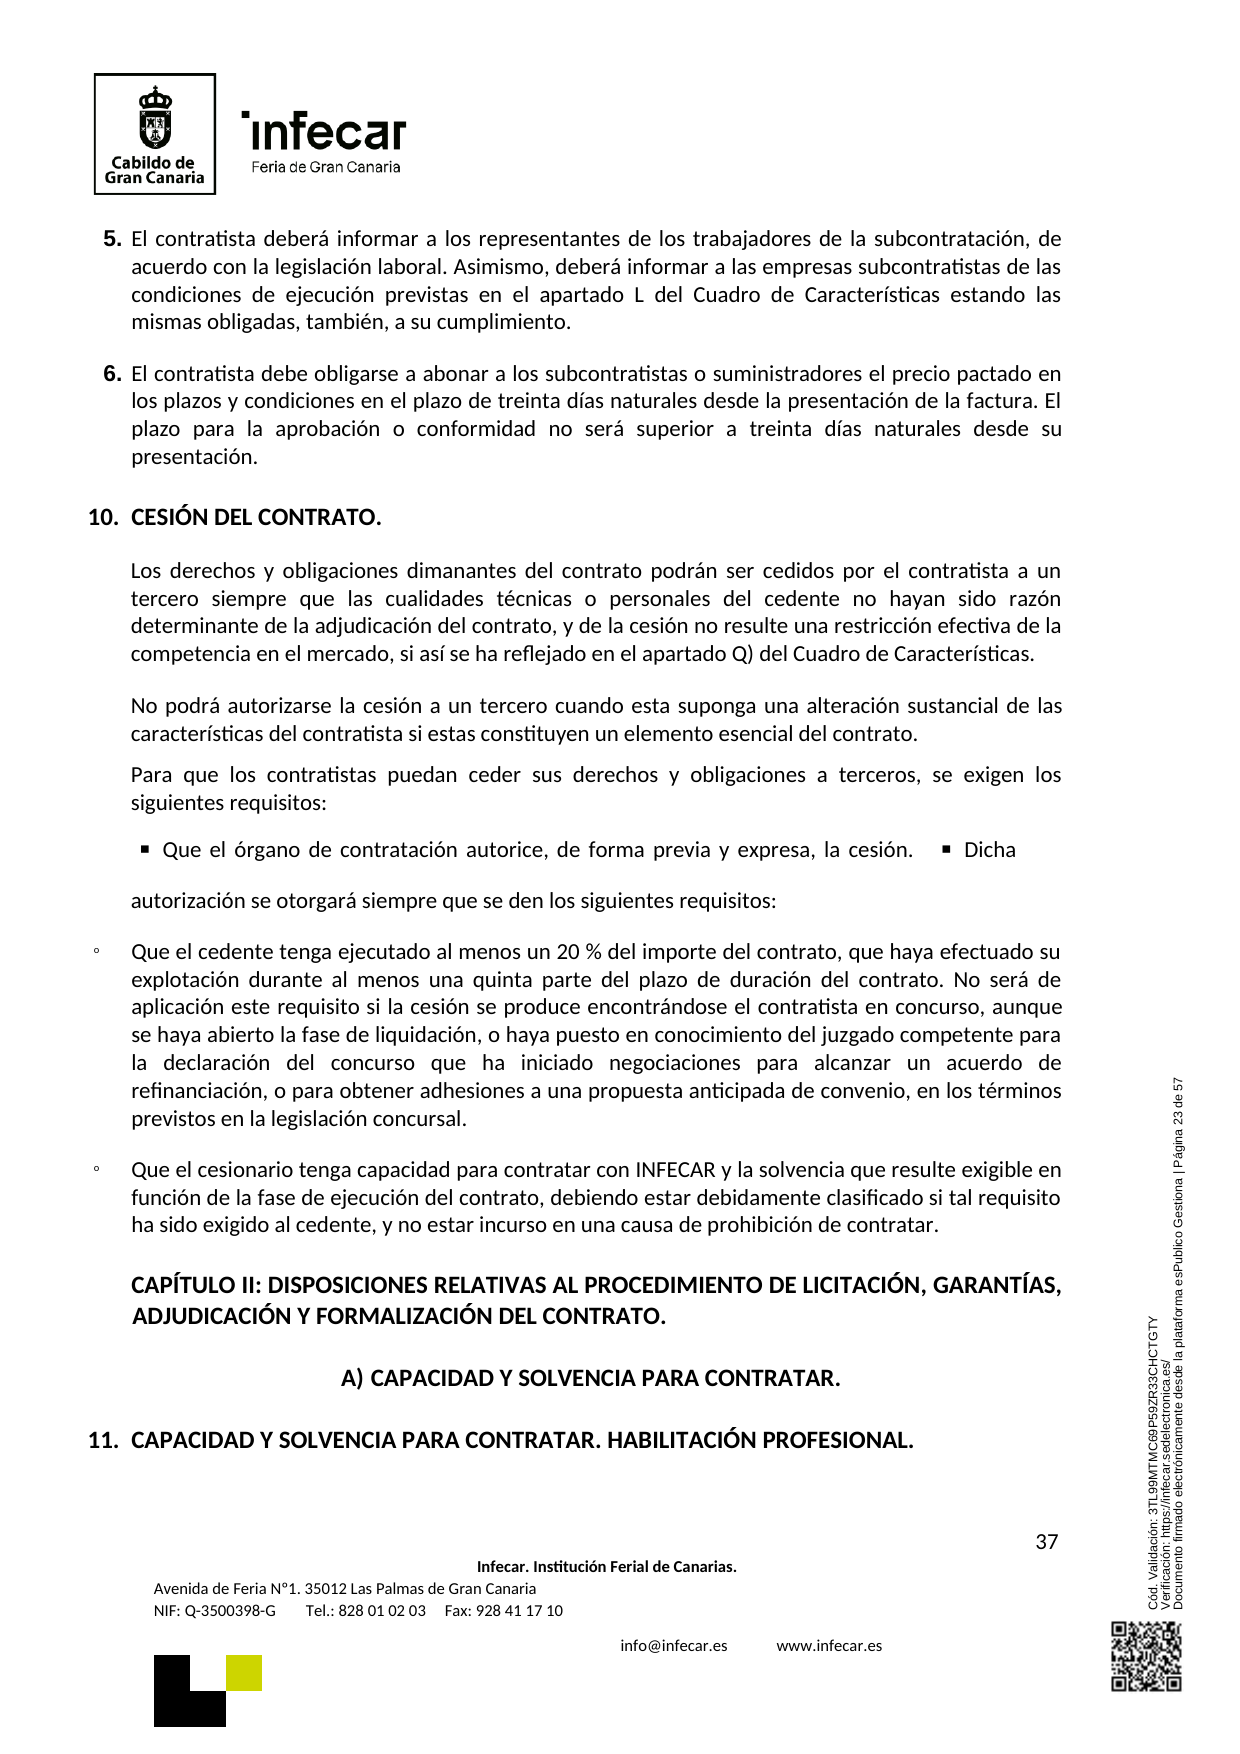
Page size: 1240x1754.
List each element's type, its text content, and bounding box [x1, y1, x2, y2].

list Que el cedente tenga ejecutado al menos un 20 % del importe del contrato, que haya efectuado su explotación durante al menos una quinta parte del plazo de duración del contrato. No será de aplicación este requisito si la cesión se produce encontrándose el contratista en concurso, aunque se haya abierto la fase de liquidación, o haya puesto en conocimiento del juzgado competente para la declaración del concurso que ha iniciado negociaciones para alcanzar un acuerdo de refinanciación, o para obtener adhesiones a una propuesta anticipada de convenio, en los términos previstos en la legislación concursal. [93, 937, 1064, 1132]
text Los derechos y obligaciones dimanantes del contrato podrán ser cedidos por el contratista a un tercero siempre que las cualidades técnicas o personales del cedente no hayan sido razón determinante de la adjudicación del contrato, y de la cesión no resulte una restricción efectiva de la competencia en el mercado, si así se ha reflejado en el apartado Q) del Cuadro de Características. [131, 556, 1064, 667]
list El contratista deberá informar a los representantes de los trabajadores de la subcontratación, de acuerdo con la legislación laboral. Asimismo, deberá informar a las empresas subcontratistas de las condiciones de ejecución previstas en el apartado L del Cuadro de Características estando las mismas obligadas, también, a su cumplimiento. [103, 224, 1064, 336]
list Que el cesionario tenga capacidad para contratar con INFECAR y la solvencia que resulte exigible en función de la fase de ejecución del contrato, debiendo estar debidamente clasificado si tal requisito ha sido exigido al cedente, y no estar incurso en una causa de prohibición de contratar. [93, 1155, 1064, 1238]
text CAPÍTULO II: DISPOSICIONES RELATIVAS AL PROCEDIMIENTO DE LICITACIÓN, GARANTÍAS, ADJUDICACIÓN Y FORMALIZACIÓN DEL CONTRATO. [131, 1269, 1064, 1330]
text A) CAPACIDAD Y SOLVENCIA PARA CONTRATAR. [341, 1362, 1064, 1393]
text Para que los contratistas puedan ceder sus derechos y obligaciones a terceros, se exigen los siguientes requisitos: [131, 761, 1064, 816]
text ▪ Que el órgano de contratación autorice, de forma previa y expresa, la cesión. ▪ Dicha autorización se otorgará siempre que se den los siguientes requisitos: [131, 835, 1016, 914]
list CESIÓN DEL CONTRATO. [87, 501, 1058, 531]
text No podrá autorizarse la cesión a un tercero cuando esta suponga una alteración sustancial de las características del contratista si estas constituyen un elemento esencial del contrato. [131, 691, 1064, 747]
list CAPACIDAD Y SOLVENCIA PARA CONTRATAR. HABILITACIÓN PROFESIONAL. [87, 1424, 1058, 1455]
list El contratista debe obligarse a abonar a los subcontratistas o suministradores el precio pactado en los plazos y condiciones en el plazo de treinta días naturales desde la presentación de la factura. El plazo para la aprobación o conformidad no será superior a treinta días naturales desde su presentación. [103, 359, 1064, 470]
